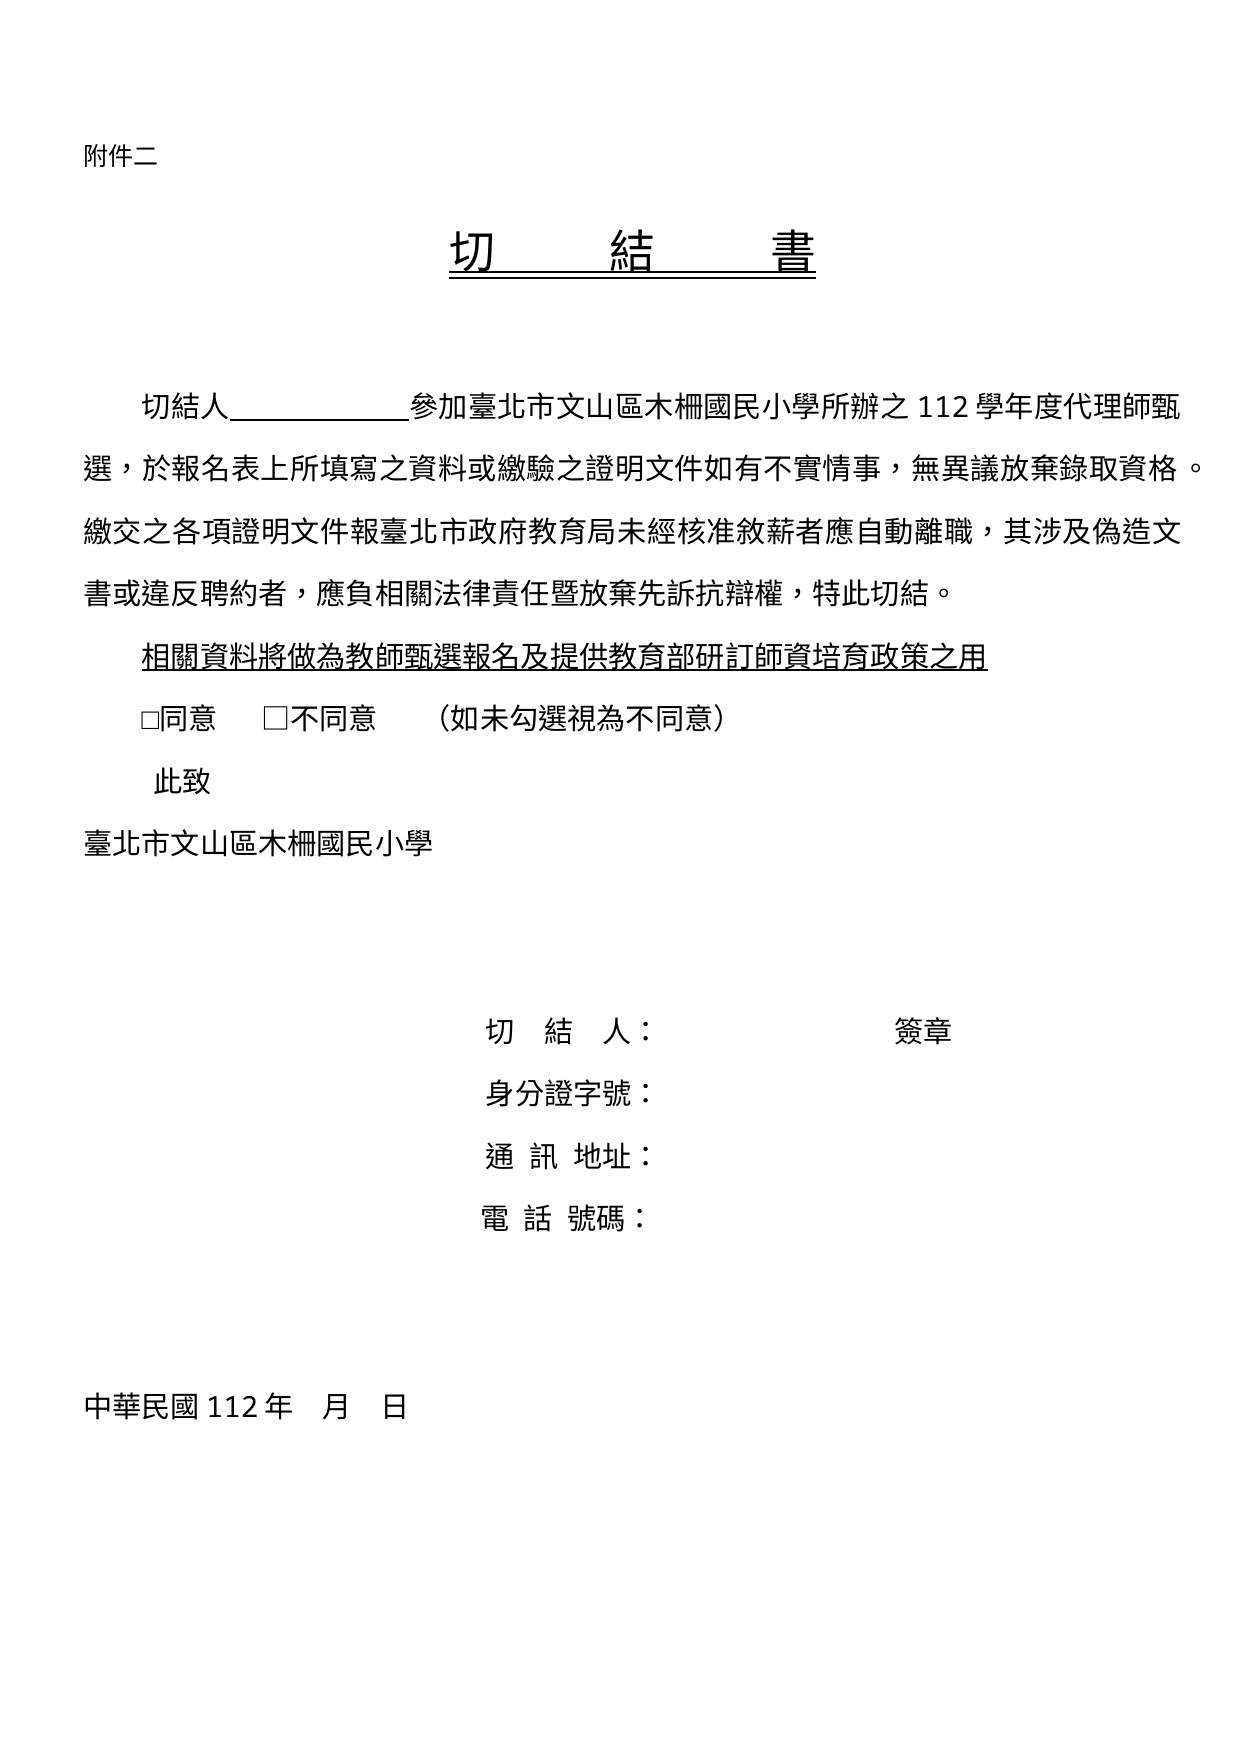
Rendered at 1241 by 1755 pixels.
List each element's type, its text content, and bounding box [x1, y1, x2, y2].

text 身分證字號： [83, 1050, 1181, 1113]
text 切 結 書 [83, 175, 1181, 300]
text 相關資料將做為教師甄選報名及提供教育部研訂師資培育政策之用 [83, 613, 1181, 675]
text □同意 □不同意 （如未勾選視為不同意） [83, 675, 1181, 738]
text 切結人 參加臺北市文山區木柵國民小學所辦之112學年度代理師甄選，於報名表上所填寫之資料或繳驗之證明文件如有不實情事，無異議放棄錄取資格。繳交之各項證明文件報臺北市政府教育局未經核准敘薪者應自動離職，其涉及偽造文書或違反聘約者，應負相關法律責任暨放棄先訴抗辯權，特此切結。 [83, 363, 1181, 613]
text 通 訊 地址： [83, 1113, 1181, 1175]
text 中華民國112年 月 日 [83, 1363, 1181, 1425]
text 附件二 [83, 113, 1181, 175]
text 此致 [83, 738, 1181, 800]
text 切 結 人： 簽章 [83, 988, 1181, 1050]
text 臺北市文山區木柵國民小學 [83, 800, 1181, 863]
text 電 話 號碼： [83, 1175, 1181, 1238]
